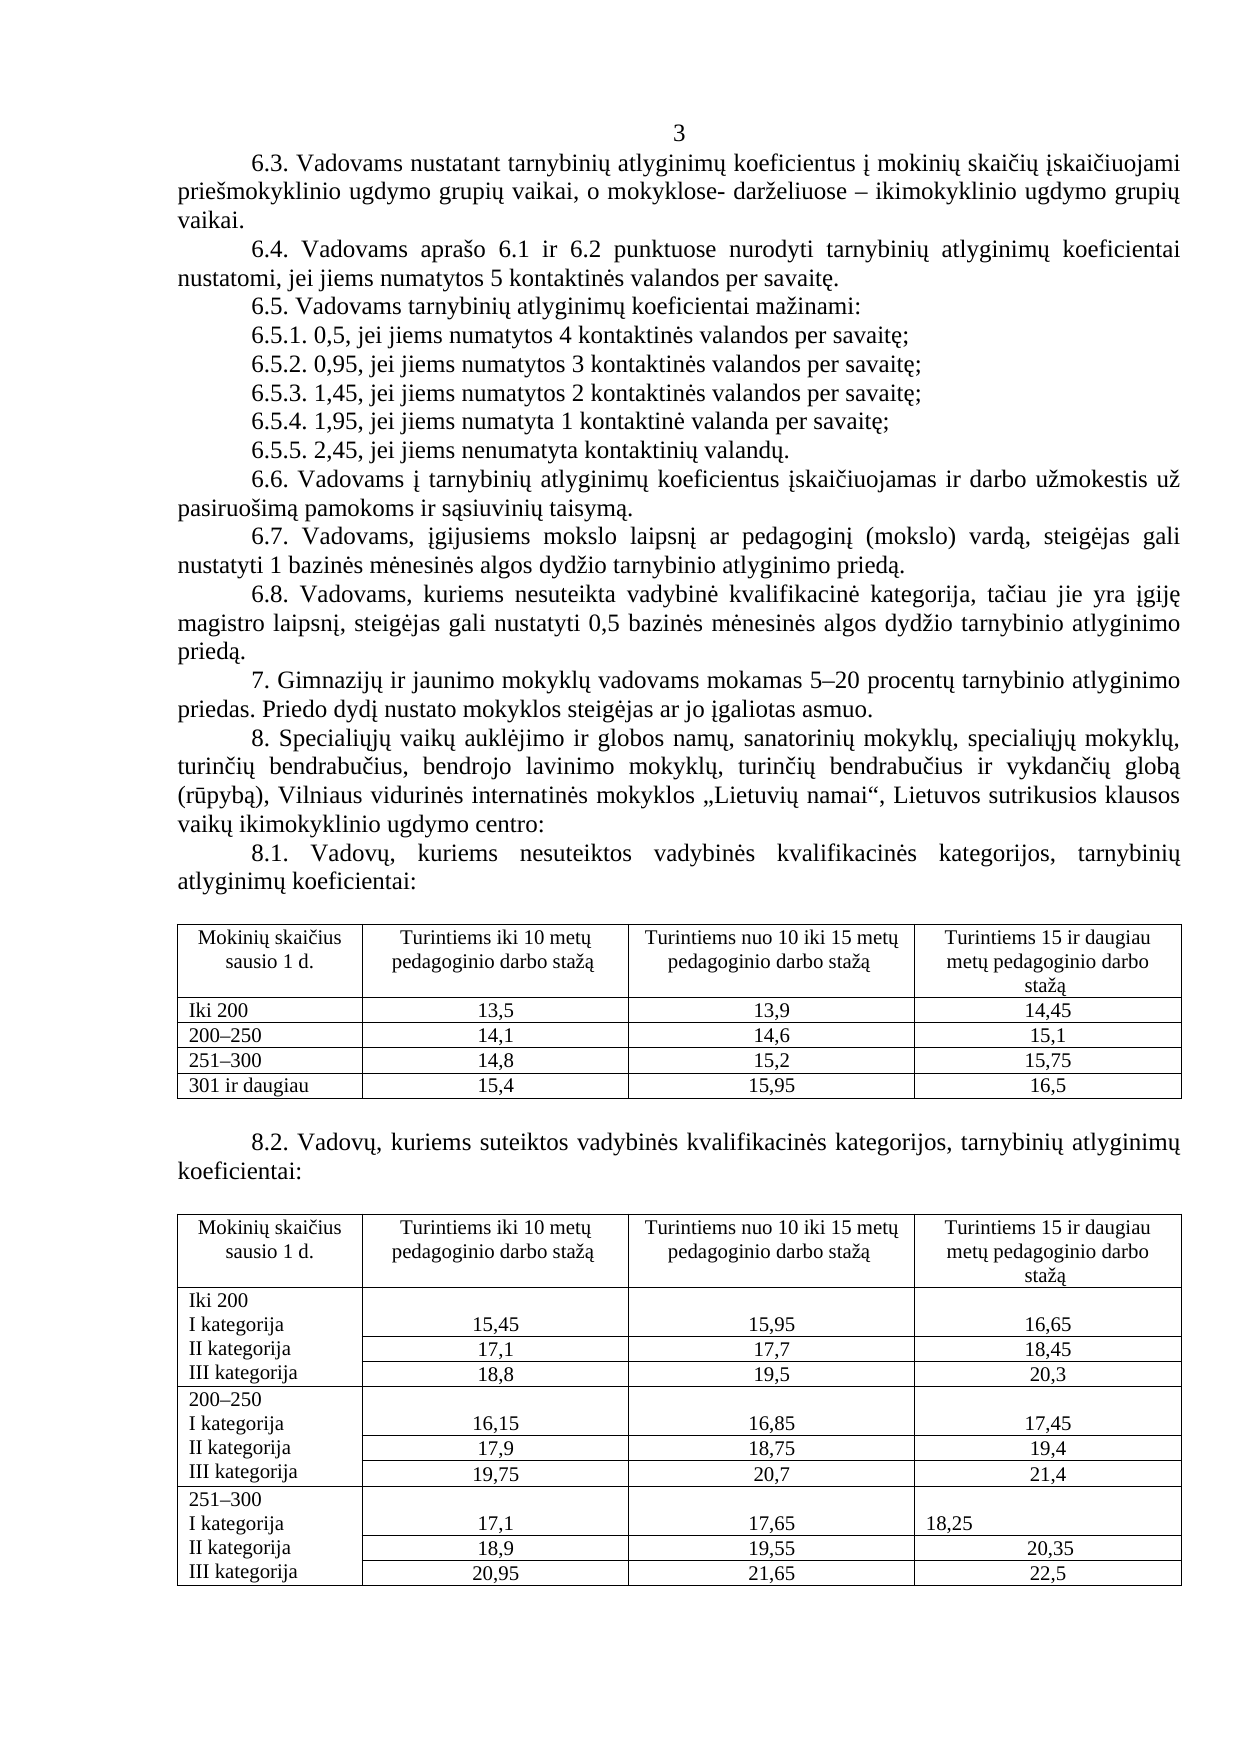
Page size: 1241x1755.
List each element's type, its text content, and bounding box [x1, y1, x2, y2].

table_cell Iki 200 [178, 998, 362, 1022]
table_cell 15,2 [629, 1048, 914, 1072]
table_cell 16,5 [915, 1074, 1181, 1097]
table_cell 19,4 [915, 1436, 1181, 1460]
table_cell 17,1 [363, 1487, 628, 1535]
table_cell 16,85 [629, 1387, 914, 1435]
table_cell 15,45 [363, 1288, 628, 1336]
text 8. Specialiųjų vaikų auklėjimo ir globos namų, sanatorinių mokyklų, specialiųjų mokyklų, turinčių bendrabučius, bendrojo lavinimo mokyklų, turinčių bendrabučius ir vykdančių globą (rūpybą), Vilniaus vidurinės internatinės mokyklos „Lietuvių namai“, Lietuvos sutrikusios klausos vaikų ikimokyklinio ugdymo centro: [177, 723, 1181, 838]
table_cell 200–250 I kategorija II kategorija III kategorija [178, 1387, 362, 1486]
table_cell 17,45 [915, 1387, 1181, 1435]
table_cell 19,5 [629, 1362, 914, 1386]
table_cell 15,95 [629, 1074, 914, 1097]
table_cell 20,35 [915, 1536, 1181, 1560]
table_cell 251–300 I kategorija II kategorija III kategorija [178, 1487, 362, 1585]
table_cell 15,1 [915, 1023, 1181, 1047]
table_header Turintiems 15 ir daugiau metų pedagoginio darbo stažą [915, 925, 1181, 997]
table_cell Iki 200 I kategorija II kategorija III kategorija [178, 1288, 362, 1386]
table_cell 14,45 [915, 998, 1181, 1022]
table_cell 20,7 [629, 1461, 914, 1486]
text 6.5.1. 0,5, jei jiems numatytos 4 kontaktinės valandos per savaitę; [177, 320, 1181, 349]
text 8.2. Vadovų, kuriems suteiktos vadybinės kvalifikacinės kategorijos, tarnybinių atlyginimų koeficientai: [177, 1127, 1181, 1185]
table_cell 14,6 [629, 1023, 914, 1047]
text 6.7. Vadovams, įgijusiems mokslo laipsnį ar pedagoginį (mokslo) vardą, steigėjas gali nustatyti 1 bazinės mėnesinės algos dydžio tarnybinio atlyginimo priedą. [177, 521, 1181, 579]
table_cell 18,8 [363, 1362, 628, 1386]
table_header Turintiems iki 10 metų pedagoginio darbo stažą [363, 1215, 628, 1287]
table_cell 16,15 [363, 1387, 628, 1435]
table_cell 17,1 [363, 1337, 628, 1361]
table_header Turintiems iki 10 metų pedagoginio darbo stažą [363, 925, 628, 997]
table_cell 17,7 [629, 1337, 914, 1361]
table_cell 21,65 [629, 1561, 914, 1585]
table_cell 19,75 [363, 1461, 628, 1486]
text 6.5.2. 0,95, jei jiems numatytos 3 kontaktinės valandos per savaitę; [177, 349, 1181, 378]
table_cell 14,1 [363, 1023, 628, 1047]
table_cell 18,75 [629, 1436, 914, 1460]
table_cell 18,25 [915, 1487, 1181, 1535]
text 6.5.4. 1,95, jei jiems numatyta 1 kontaktinė valanda per savaitę; [177, 406, 1181, 435]
text 6.4. Vadovams aprašo 6.1 ir 6.2 punktuose nurodyti tarnybinių atlyginimų koeficientai nustatomi, jei jiems numatytos 5 kontaktinės valandos per savaitę. [177, 234, 1181, 291]
table_cell 22,5 [915, 1561, 1181, 1585]
table_cell 20,95 [363, 1561, 628, 1585]
table_cell 14,8 [363, 1048, 628, 1072]
table_cell 13,5 [363, 998, 628, 1022]
table_cell 16,65 [915, 1288, 1181, 1336]
table_cell 21,4 [915, 1461, 1181, 1486]
text 6.3. Vadovams nustatant tarnybinių atlyginimų koeficientus į mokinių skaičių įskaičiuojami priešmokyklinio ugdymo grupių vaikai, o mokyklose- darželiuose – ikimokyklinio ugdymo grupių vaikai. [177, 148, 1181, 234]
table_cell 18,9 [363, 1536, 628, 1560]
table_cell 19,55 [629, 1536, 914, 1560]
table_cell 200–250 [178, 1023, 362, 1047]
table_header Turintiems nuo 10 iki 15 metų pedagoginio darbo stažą [629, 925, 914, 997]
table_cell 15,75 [915, 1048, 1181, 1072]
text 7. Gimnazijų ir jaunimo mokyklų vadovams mokamas 5–20 procentų tarnybinio atlyginimo priedas. Priedo dydį nustato mokyklos steigėjas ar jo įgaliotas asmuo. [177, 665, 1181, 723]
table_cell 17,65 [629, 1487, 914, 1535]
table_cell 251–300 [178, 1048, 362, 1072]
table_header Mokinių skaičius sausio 1 d. [178, 1215, 362, 1287]
table_cell 301 ir daugiau [178, 1074, 362, 1097]
table_header Turintiems nuo 10 iki 15 metų pedagoginio darbo stažą [629, 1215, 914, 1287]
table_header Turintiems 15 ir daugiau metų pedagoginio darbo stažą [915, 1215, 1181, 1287]
text 6.5.5. 2,45, jei jiems nenumatyta kontaktinių valandų. [177, 435, 1181, 464]
table_cell 17,9 [363, 1436, 628, 1460]
text 6.8. Vadovams, kuriems nesuteikta vadybinė kvalifikacinė kategorija, tačiau jie yra įgiję magistro laipsnį, steigėjas gali nustatyti 0,5 bazinės mėnesinės algos dydžio tarnybinio atlyginimo priedą. [177, 579, 1181, 665]
table_header Mokinių skaičius sausio 1 d. [178, 925, 362, 997]
text 6.5. Vadovams tarnybinių atlyginimų koeficientai mažinami: [177, 291, 1181, 320]
table_cell 18,45 [915, 1337, 1181, 1361]
text 6.5.3. 1,45, jei jiems numatytos 2 kontaktinės valandos per savaitę; [177, 378, 1181, 406]
table_cell 13,9 [629, 998, 914, 1022]
text 6.6. Vadovams į tarnybinių atlyginimų koeficientus įskaičiuojamas ir darbo užmokestis už pasiruošimą pamokoms ir sąsiuvinių taisymą. [177, 464, 1181, 521]
table_cell 15,95 [629, 1288, 914, 1336]
text 8.1. Vadovų, kuriems nesuteiktos vadybinės kvalifikacinės kategorijos, tarnybinių atlyginimų koeficientai: [177, 838, 1181, 895]
table_cell 20,3 [915, 1362, 1181, 1386]
table_cell 15,4 [363, 1074, 628, 1097]
